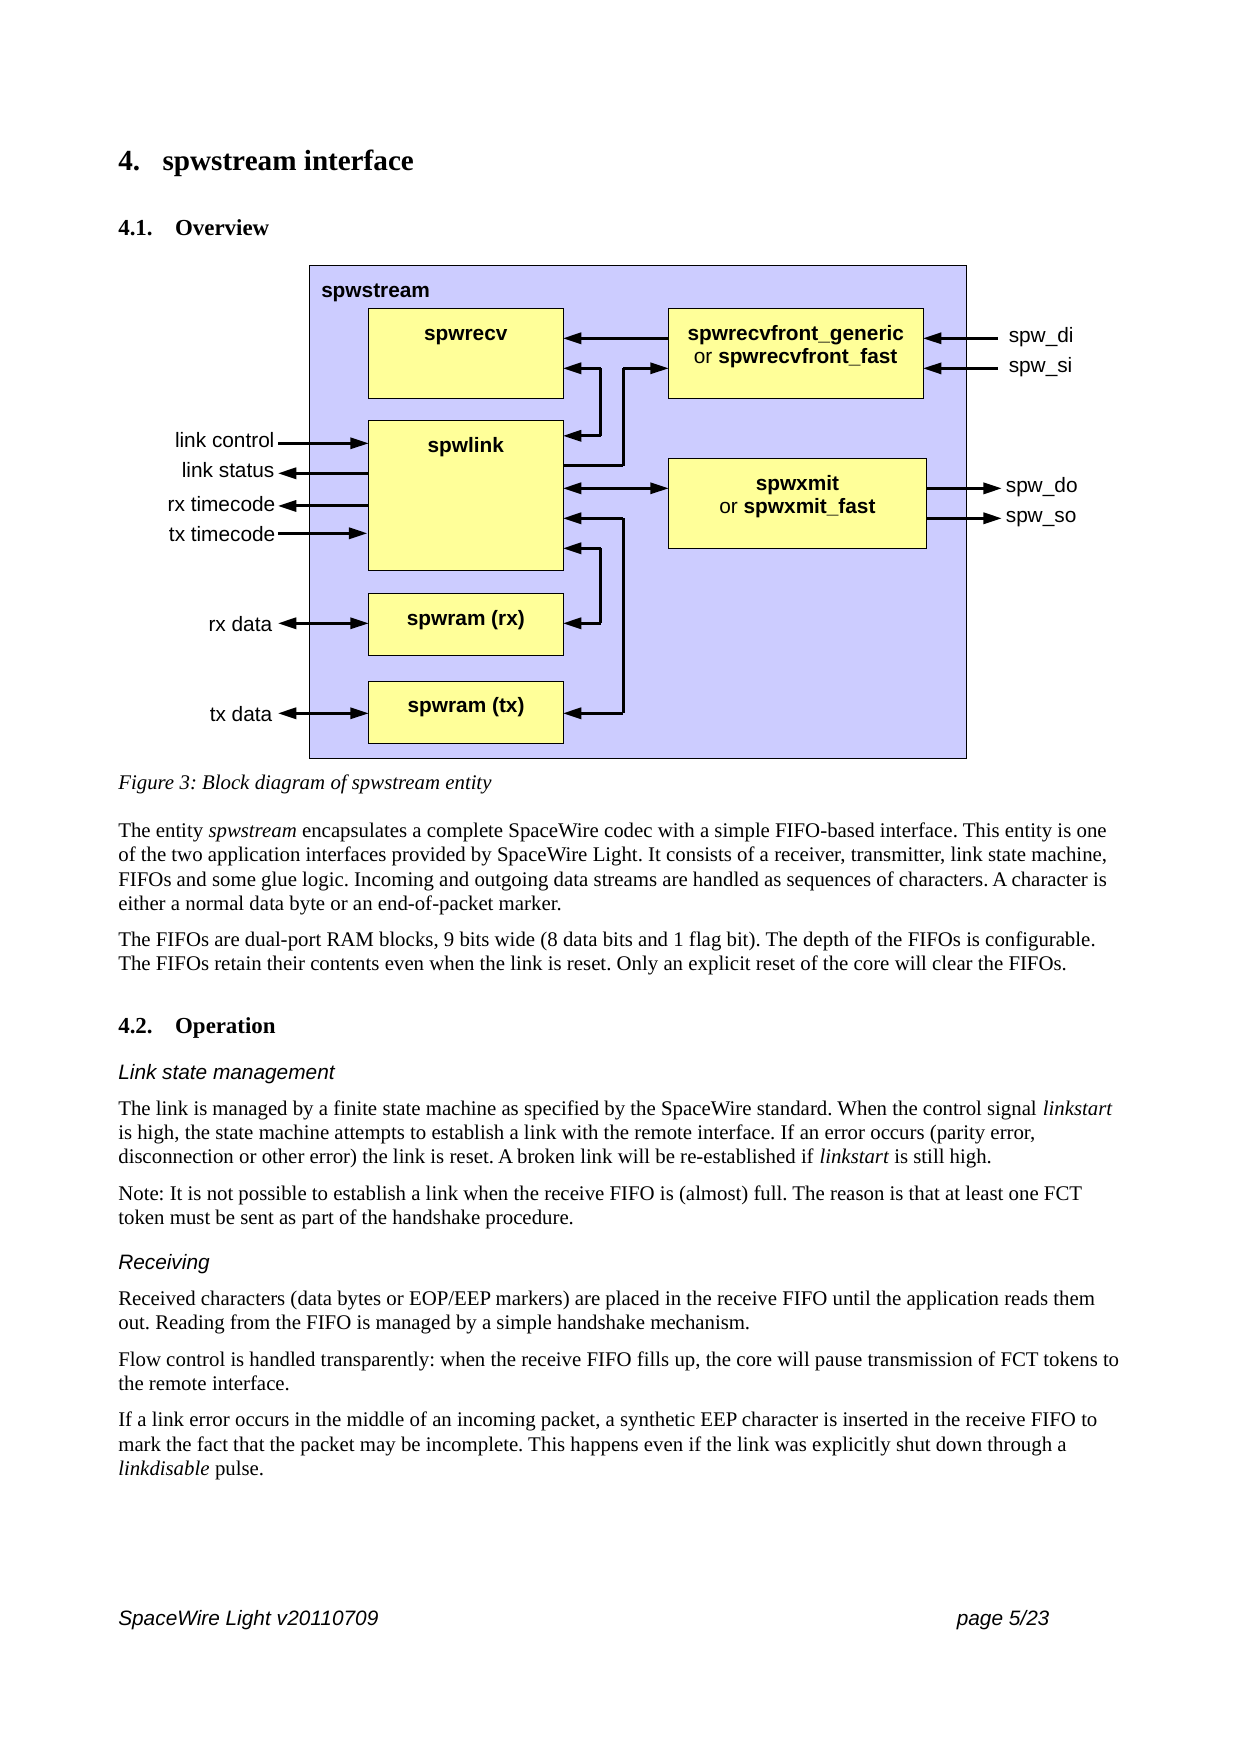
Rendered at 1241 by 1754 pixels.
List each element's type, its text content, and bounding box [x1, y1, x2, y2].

text The entity spwstream encapsulates a complete SpaceWire codec with a simple FIFO-based interface. This entity is one of the two application interfaces provided by SpaceWire Light. It consists of a receiver, transmitter, link state machine, FIFOs and some glue logic. Incoming and outgoing data streams are handled as sequences of characters. A character is either a normal data byte or an end-of-packet marker. [118, 818, 1122, 914]
text Received characters (data bytes or EOP/EEP markers) are placed in the receive FIFO until the application reads them out. Reading from the FIFO is managed by a simple handshake mechanism. [118, 1286, 1122, 1334]
text Figure 3: Block diagram of spwstream entity [118, 253, 1122, 794]
text Flow control is handled transparently: when the receive FIFO fills up, the core will pause transmission of FCT tokens to the remote interface. [118, 1347, 1122, 1395]
subtitle Overview [118, 214, 1122, 241]
subtitle Operation [118, 1012, 1122, 1038]
text The link is managed by a finite state machine as specified by the SpaceWire standard. When the control signal linkstart is high, the state machine attempts to establish a link with the remote interface. If an error occurs (parity error, disconnection or other error) the link is reset. A broken link will be re-established if linkstart is still high. [118, 1096, 1122, 1168]
text The FIFOs are dual-port RAM blocks, 9 bits wide (8 data bits and 1 flag bit). The depth of the FIFOs is configurable. The FIFOs retain their contents even when the link is reset. Only an explicit reset of the core will clear the FIFOs. [118, 927, 1122, 975]
text Note: It is not possible to establish a link when the receive FIFO is (almost) full. The reason is that at least one FCT token must be sent as part of the handshake procedure. [118, 1181, 1122, 1229]
subtitle Receiving [118, 1250, 1122, 1274]
subtitle spwstream interface [118, 143, 1122, 177]
text If a link error occurs in the middle of an incoming packet, a synthetic EEP character is inserted in the receive FIFO to mark the fact that the packet may be incomplete. This happens even if the link was explicitly shut down through a linkdisable pulse. [118, 1407, 1122, 1479]
subtitle Link state management [118, 1060, 1122, 1084]
